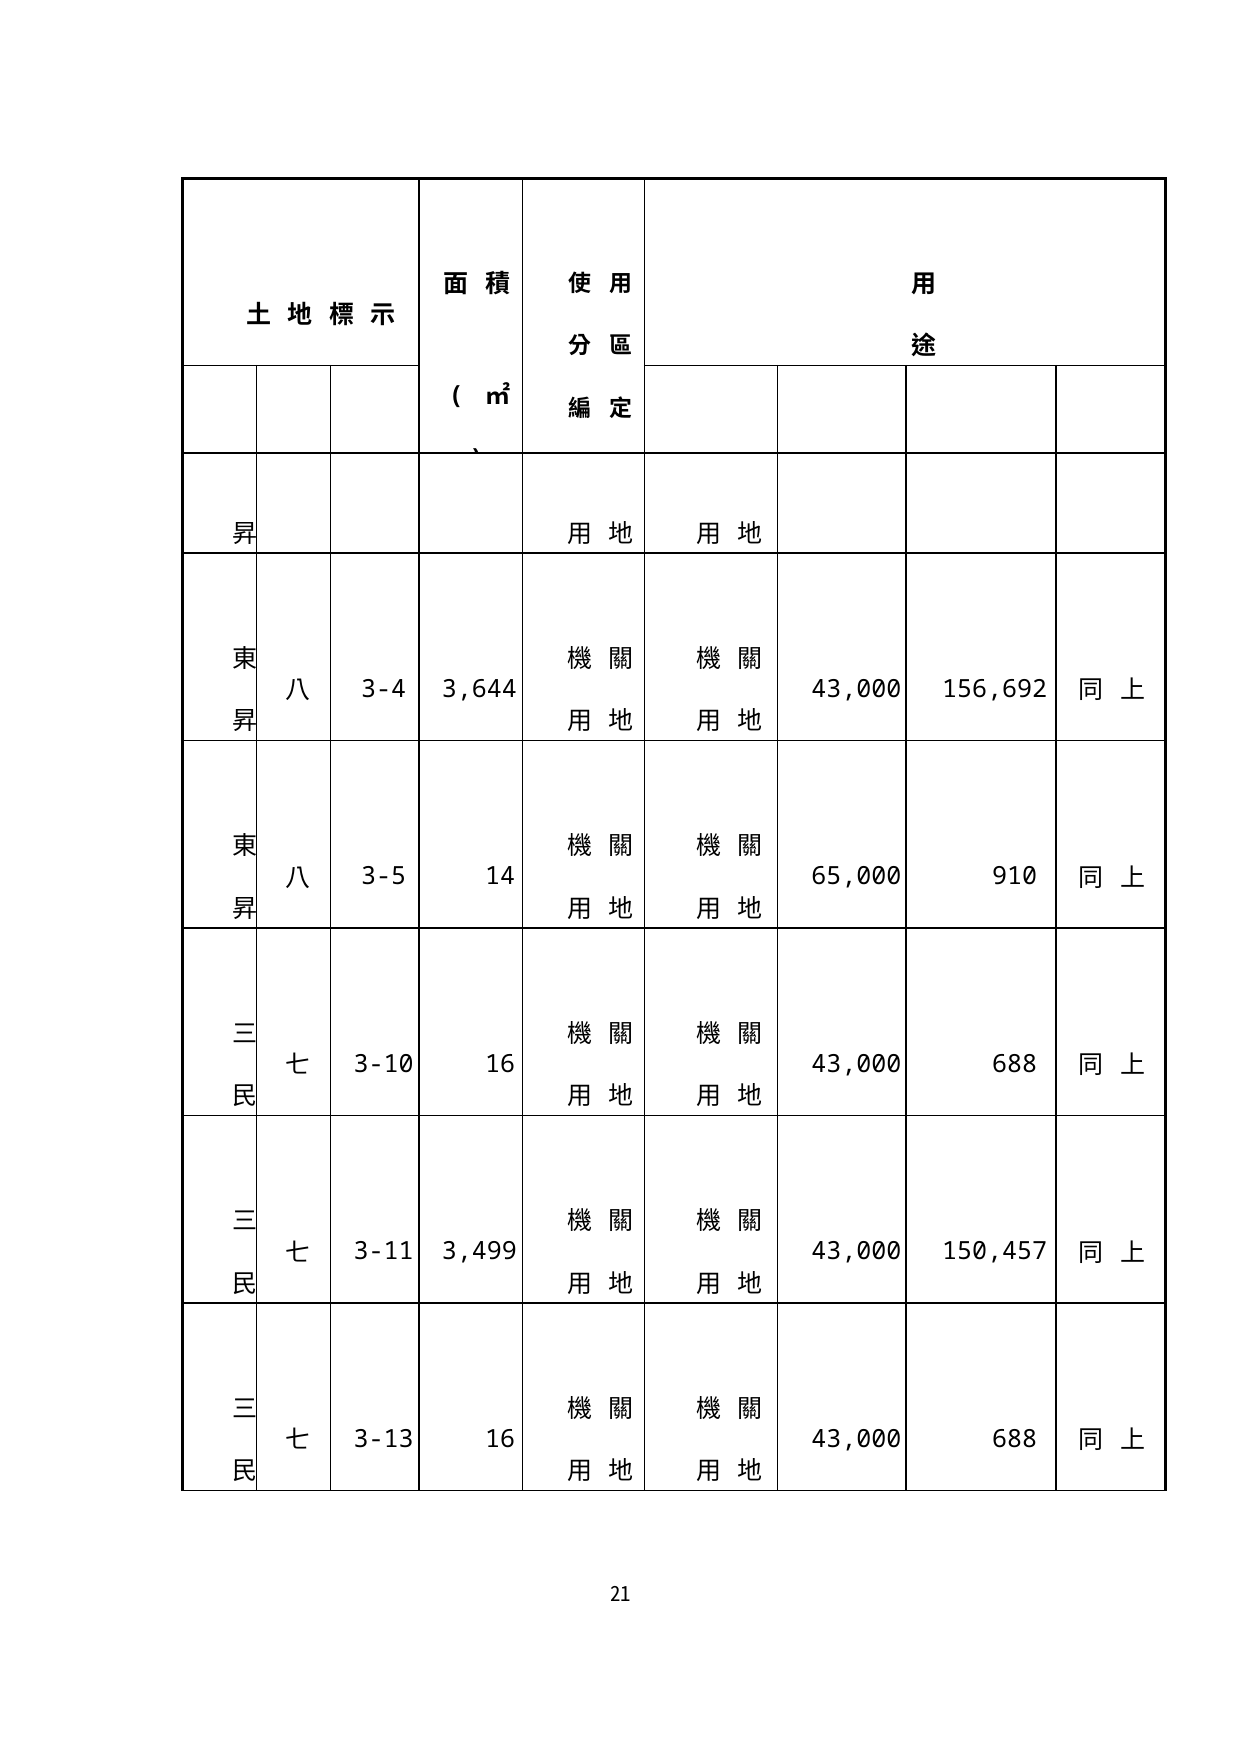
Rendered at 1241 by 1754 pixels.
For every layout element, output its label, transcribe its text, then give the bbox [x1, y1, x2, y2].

table_cell 機關用地 [523, 741, 644, 927]
table_cell 43,000 [778, 1304, 905, 1490]
table_cell 三民 [184, 1304, 256, 1490]
table_cell 機關用地 [645, 454, 777, 552]
table_cell 910 [907, 741, 1055, 927]
table_cell 688 [907, 929, 1055, 1115]
table_cell 東昇 [184, 741, 256, 927]
table_cell [257, 366, 330, 452]
table_cell 機關用地 [523, 554, 644, 740]
table_cell 3-3 [331, 454, 418, 552]
table_cell 同上 [1057, 454, 1164, 552]
table_cell 3-13 [331, 1304, 418, 1490]
table_cell 3,644 [420, 554, 522, 740]
table_cell [778, 366, 905, 452]
table_header 面積 (㎡) [420, 180, 522, 452]
table_cell 同上 [1057, 929, 1164, 1115]
table_header 土地標示 [184, 180, 418, 365]
table_cell [1057, 366, 1164, 452]
table_cell 機關用地 [645, 554, 777, 740]
table_cell 七 [257, 1304, 330, 1490]
table_cell [907, 366, 1055, 452]
table_cell [184, 366, 256, 452]
table_cell 機關用地 [523, 929, 644, 1115]
table_cell 七 [257, 929, 330, 1115]
table_header 用 途 [645, 180, 1164, 365]
table_cell 七 [257, 1116, 330, 1302]
table_cell 機關用地 [523, 1304, 644, 1490]
table_cell 八 [257, 741, 330, 927]
table_cell 65,000 [778, 741, 905, 927]
table_cell [645, 366, 777, 452]
table_cell 159,383 [907, 454, 1055, 552]
table_header 使用分區編定使用種類 [523, 180, 644, 452]
table_cell 機關用地 [523, 1116, 644, 1302]
table_cell 同上 [1057, 741, 1164, 927]
table_cell 3-5 [331, 741, 418, 927]
table_cell 八 [257, 454, 330, 552]
table_cell 機關用地 [645, 1304, 777, 1490]
table_cell 機關用地 [523, 454, 644, 552]
table_cell 2,845 [420, 454, 522, 552]
table_cell 同上 [1057, 554, 1164, 740]
table_cell 3-11 [331, 1116, 418, 1302]
table_cell 16 [420, 1304, 522, 1490]
table_cell 3,499 [420, 1116, 522, 1302]
table_cell 14 [420, 741, 522, 927]
table_cell 三民 [184, 1116, 256, 1302]
table_cell 機關用地 [645, 929, 777, 1115]
table_cell 同上 [1057, 1116, 1164, 1302]
table_cell 機關用地 [645, 1116, 777, 1302]
table_cell 56,022 [778, 454, 905, 552]
table_cell 3-10 [331, 929, 418, 1115]
table_cell 150,457 [907, 1116, 1055, 1302]
table_cell 43,000 [778, 929, 905, 1115]
table_cell 八 [257, 554, 330, 740]
table_cell 688 [907, 1304, 1055, 1490]
table_cell 3-4 [331, 554, 418, 740]
table_cell 43,000 [778, 1116, 905, 1302]
table_cell 東昇 [184, 554, 256, 740]
table_cell 43,000 [778, 554, 905, 740]
table_cell 同上 [1057, 1304, 1164, 1490]
table_cell [331, 366, 418, 452]
table_cell 東昇 [184, 454, 256, 552]
table_cell 156,692 [907, 554, 1055, 740]
table_cell 16 [420, 929, 522, 1115]
table_cell 三民 [184, 929, 256, 1115]
table_cell 機關用地 [645, 741, 777, 927]
